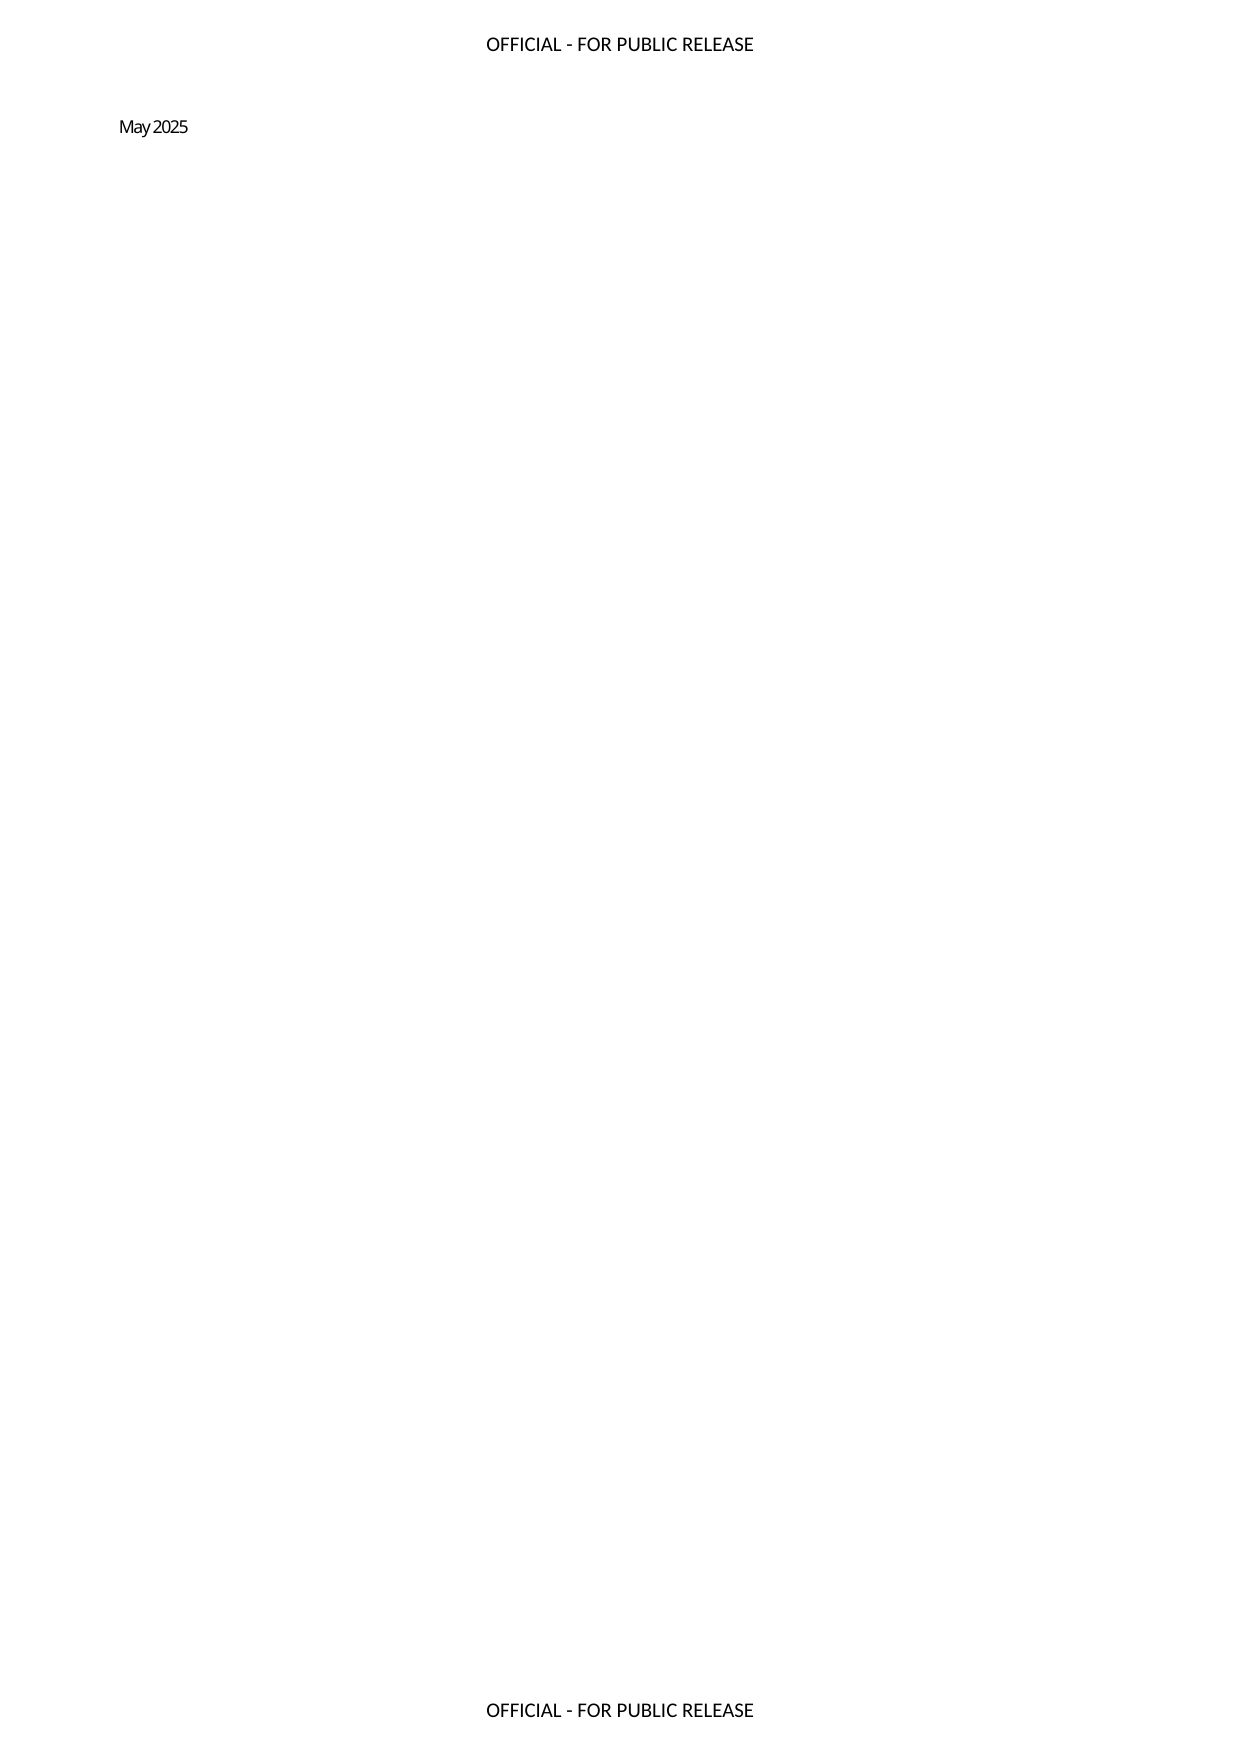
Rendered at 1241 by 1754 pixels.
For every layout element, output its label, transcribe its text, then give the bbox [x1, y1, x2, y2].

text May 2025 [118, 117, 206, 138]
